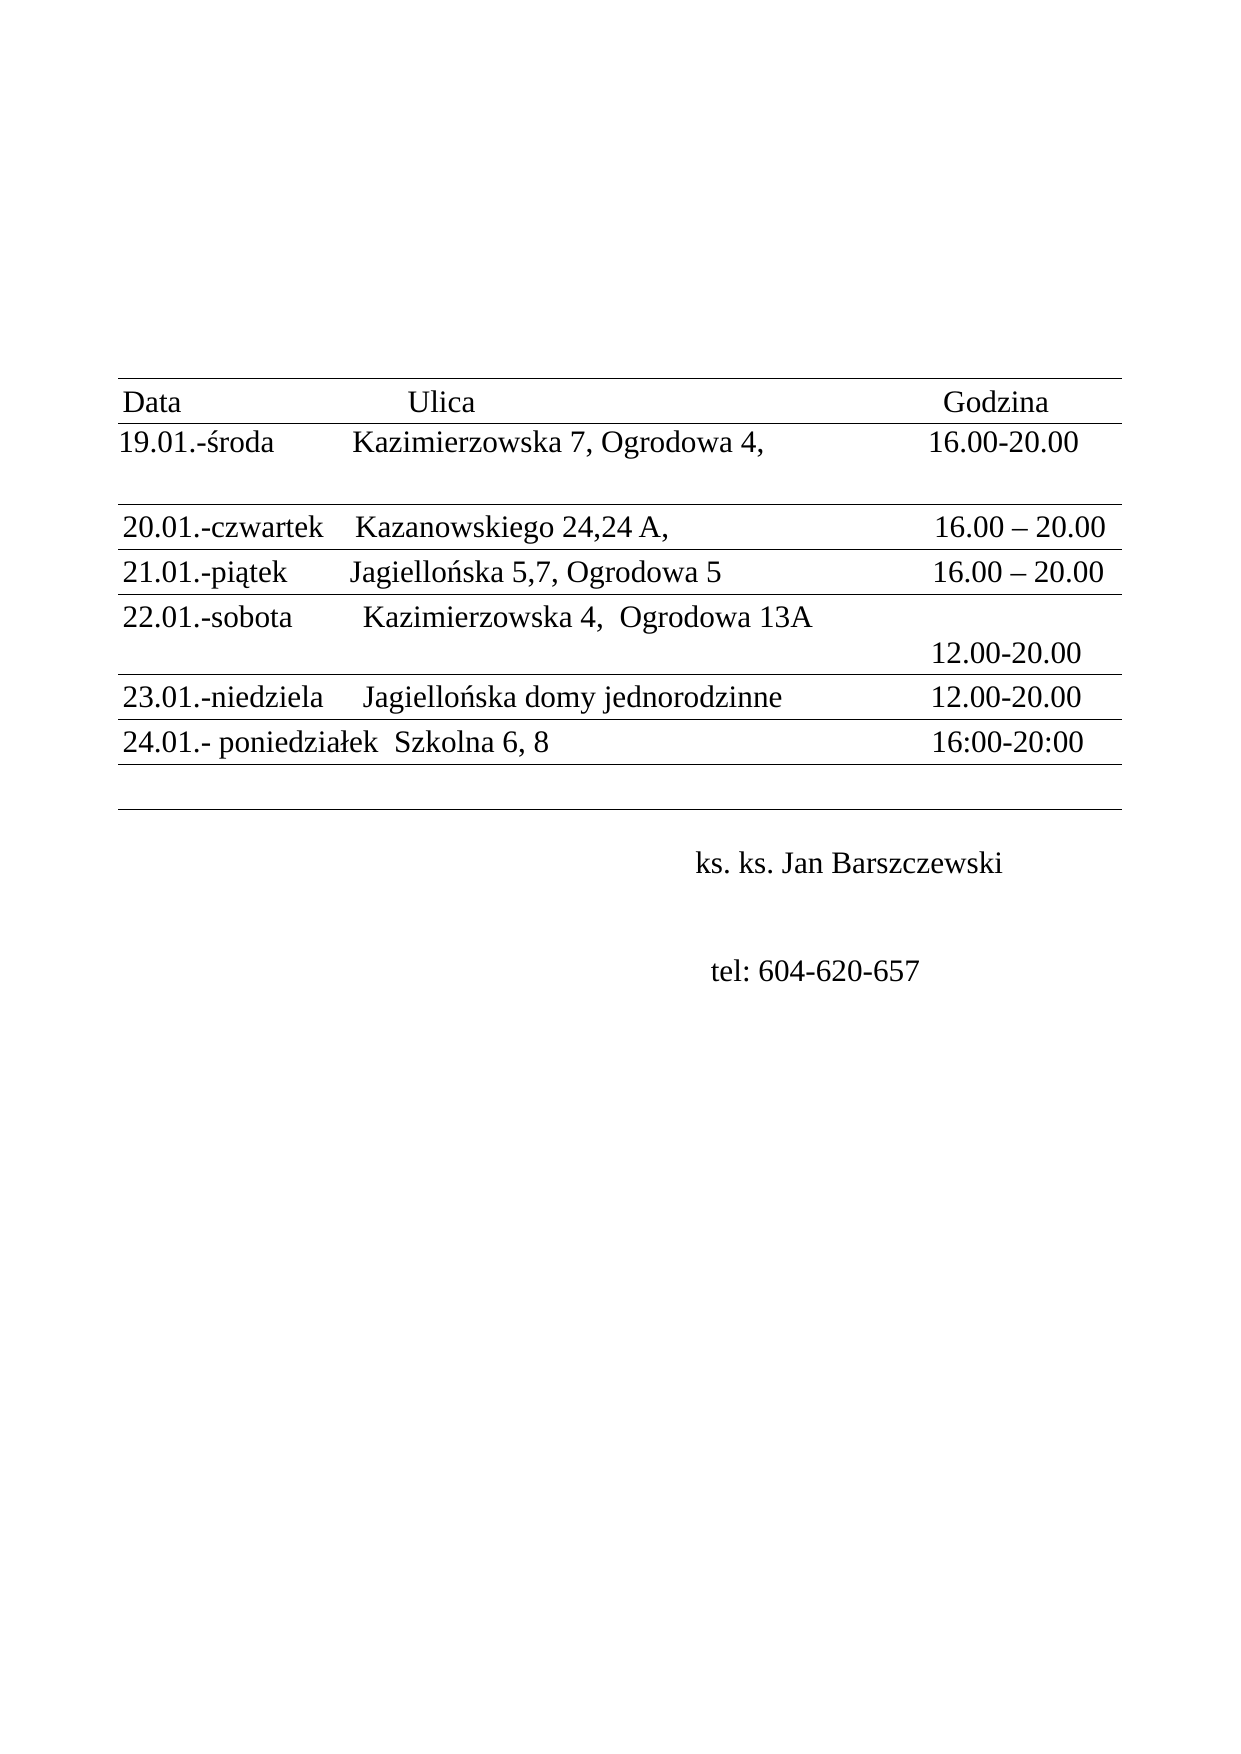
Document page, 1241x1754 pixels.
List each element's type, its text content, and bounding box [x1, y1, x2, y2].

text 24.01.- poniedziałek Szkolna 6, 8 16:00-20:00 [118, 720, 1122, 764]
text 20.01.-czwartek Kazanowskiego 24,24 A, 16.00 – 20.00 [118, 505, 1122, 549]
text 19.01.-środa Kazimierzowska 7, Ogrodowa 4, 16.00-20.00 [118, 424, 1122, 459]
text Data Ulica Godzina [118, 379, 1122, 423]
text 21.01.-piątek Jagiellońska 5,7, Ogrodowa 5 16.00 – 20.00 [118, 550, 1122, 594]
text tel: 604-620-657 [118, 952, 1122, 988]
text 23.01.-niedziela Jagiellońska domy jednorodzinne 12.00-20.00 [118, 675, 1122, 719]
text ks. ks. Jan Barszczewski [118, 845, 1122, 917]
text 22.01.-sobota Kazimierzowska 4, Ogrodowa 13A 12.00-20.00 [118, 595, 1122, 674]
